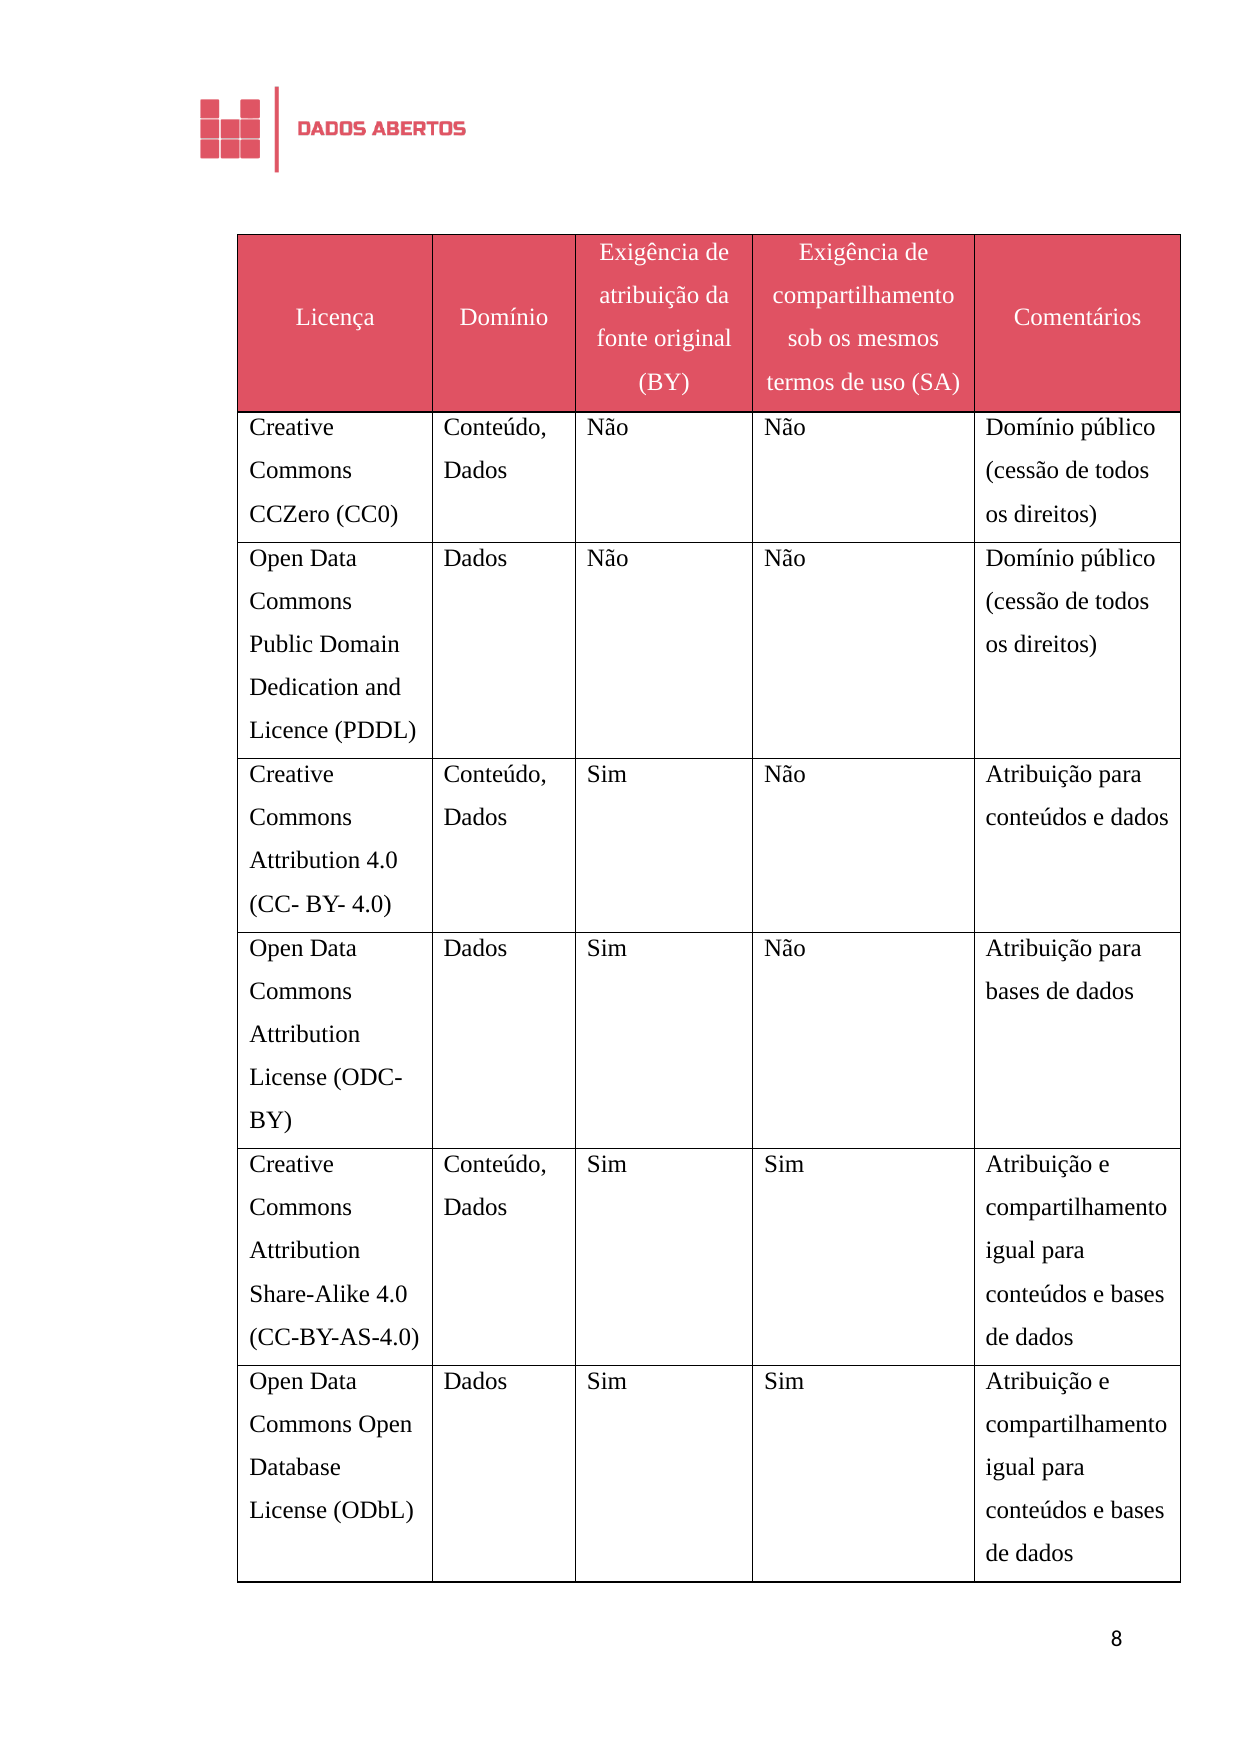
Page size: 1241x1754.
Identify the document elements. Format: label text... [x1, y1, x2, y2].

table_cell Sim [576, 933, 752, 1148]
table_cell Sim [576, 1149, 752, 1365]
table_cell Dados [433, 543, 575, 758]
table_cell Creative Commons Attribution 4.0 (CC- BY- 4.0) [238, 759, 432, 932]
table_cell Dados [433, 1366, 575, 1581]
table_cell Sim [576, 759, 752, 932]
table_cell Não [753, 933, 974, 1148]
table_cell Não [753, 543, 974, 758]
table_cell Não [753, 413, 974, 542]
table_cell Atribuição e compartilhamento igual para conteúdos e bases de dados [975, 1366, 1180, 1581]
table_cell Conteúdo, Dados [433, 413, 575, 542]
table_cell Não [576, 543, 752, 758]
table_cell Sim [576, 1366, 752, 1581]
table_cell Open Data Commons Open Database License (ODbL) [238, 1366, 432, 1581]
table_cell Não [753, 759, 974, 932]
table_cell Atribuição para bases de dados [975, 933, 1180, 1148]
table_cell Atribuição e compartilhamento igual para conteúdos e bases de dados [975, 1149, 1180, 1365]
table_cell Creative Commons CCZero (CC0) [238, 413, 432, 542]
table_cell Dados [433, 933, 575, 1148]
table_cell Open Data Commons Public Domain Dedication and Licence (PDDL) [238, 543, 432, 758]
table_header Comentários [975, 235, 1180, 411]
table_cell Sim [753, 1366, 974, 1581]
table_cell Domínio público (cessão de todos os direitos) [975, 413, 1180, 542]
table_cell Sim [753, 1149, 974, 1365]
table_cell Conteúdo, Dados [433, 1149, 575, 1365]
table_cell Conteúdo, Dados [433, 759, 575, 932]
table_cell Creative Commons Attribution Share-Alike 4.0 (CC-BY-AS-4.0) [238, 1149, 432, 1365]
table_header Exigência de atribuição da fonte original (BY) [576, 235, 752, 411]
table_cell Não [576, 413, 752, 542]
table_cell Open Data Commons Attribution License (ODC-BY) [238, 933, 432, 1148]
table_header Licença [238, 235, 432, 411]
table_cell Domínio público (cessão de todos os direitos) [975, 543, 1180, 758]
table_header Exigência de compartilhamento sob os mesmos termos de uso (SA) [753, 235, 974, 411]
table_header Domínio [433, 235, 575, 411]
table_cell Atribuição para conteúdos e dados [975, 759, 1180, 932]
